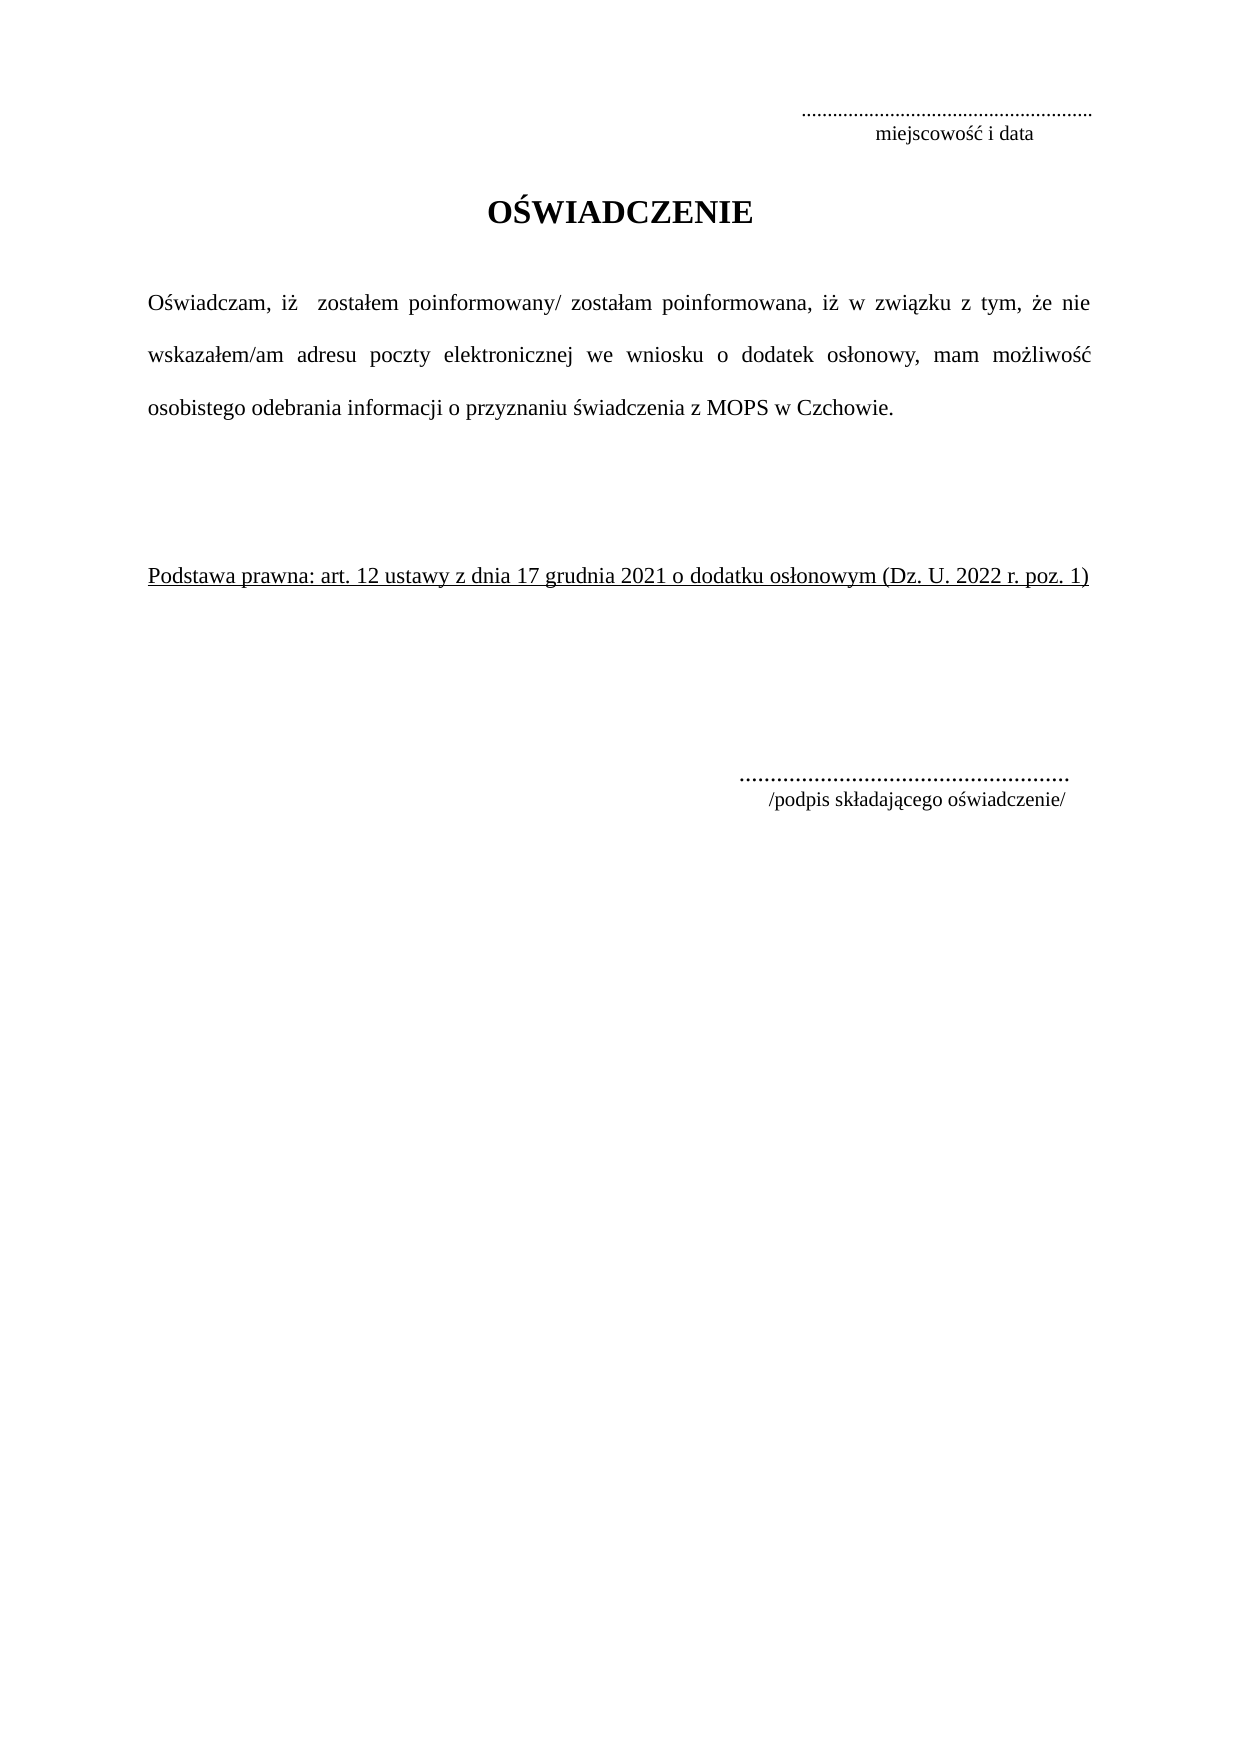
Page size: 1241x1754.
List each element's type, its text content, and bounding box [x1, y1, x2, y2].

text ........................................................ [148, 97, 1093, 121]
text /podpis składającego oświadczenie/ [748, 787, 1093, 811]
text ..................................................... [148, 758, 1093, 787]
text OŚWIADCZENIE [148, 193, 1093, 231]
text miejscowość i data [148, 121, 1093, 145]
text Oświadczam, iż zostałem poinformowany/ zostałam poinformowana, iż w związku z tym, że nie wskazałem/am adresu poczty elektronicznej we wniosku o dodatek osłonowy, mam możliwość osobistego odebrania informacji o przyznaniu świadczenia z MOPS w Czchowie. [148, 289, 1093, 420]
text Podstawa prawna: art. 12 ustawy z dnia 17 grudnia 2021 o dodatku osłonowym (Dz. U. 2022 r. poz. 1) [148, 562, 1093, 588]
